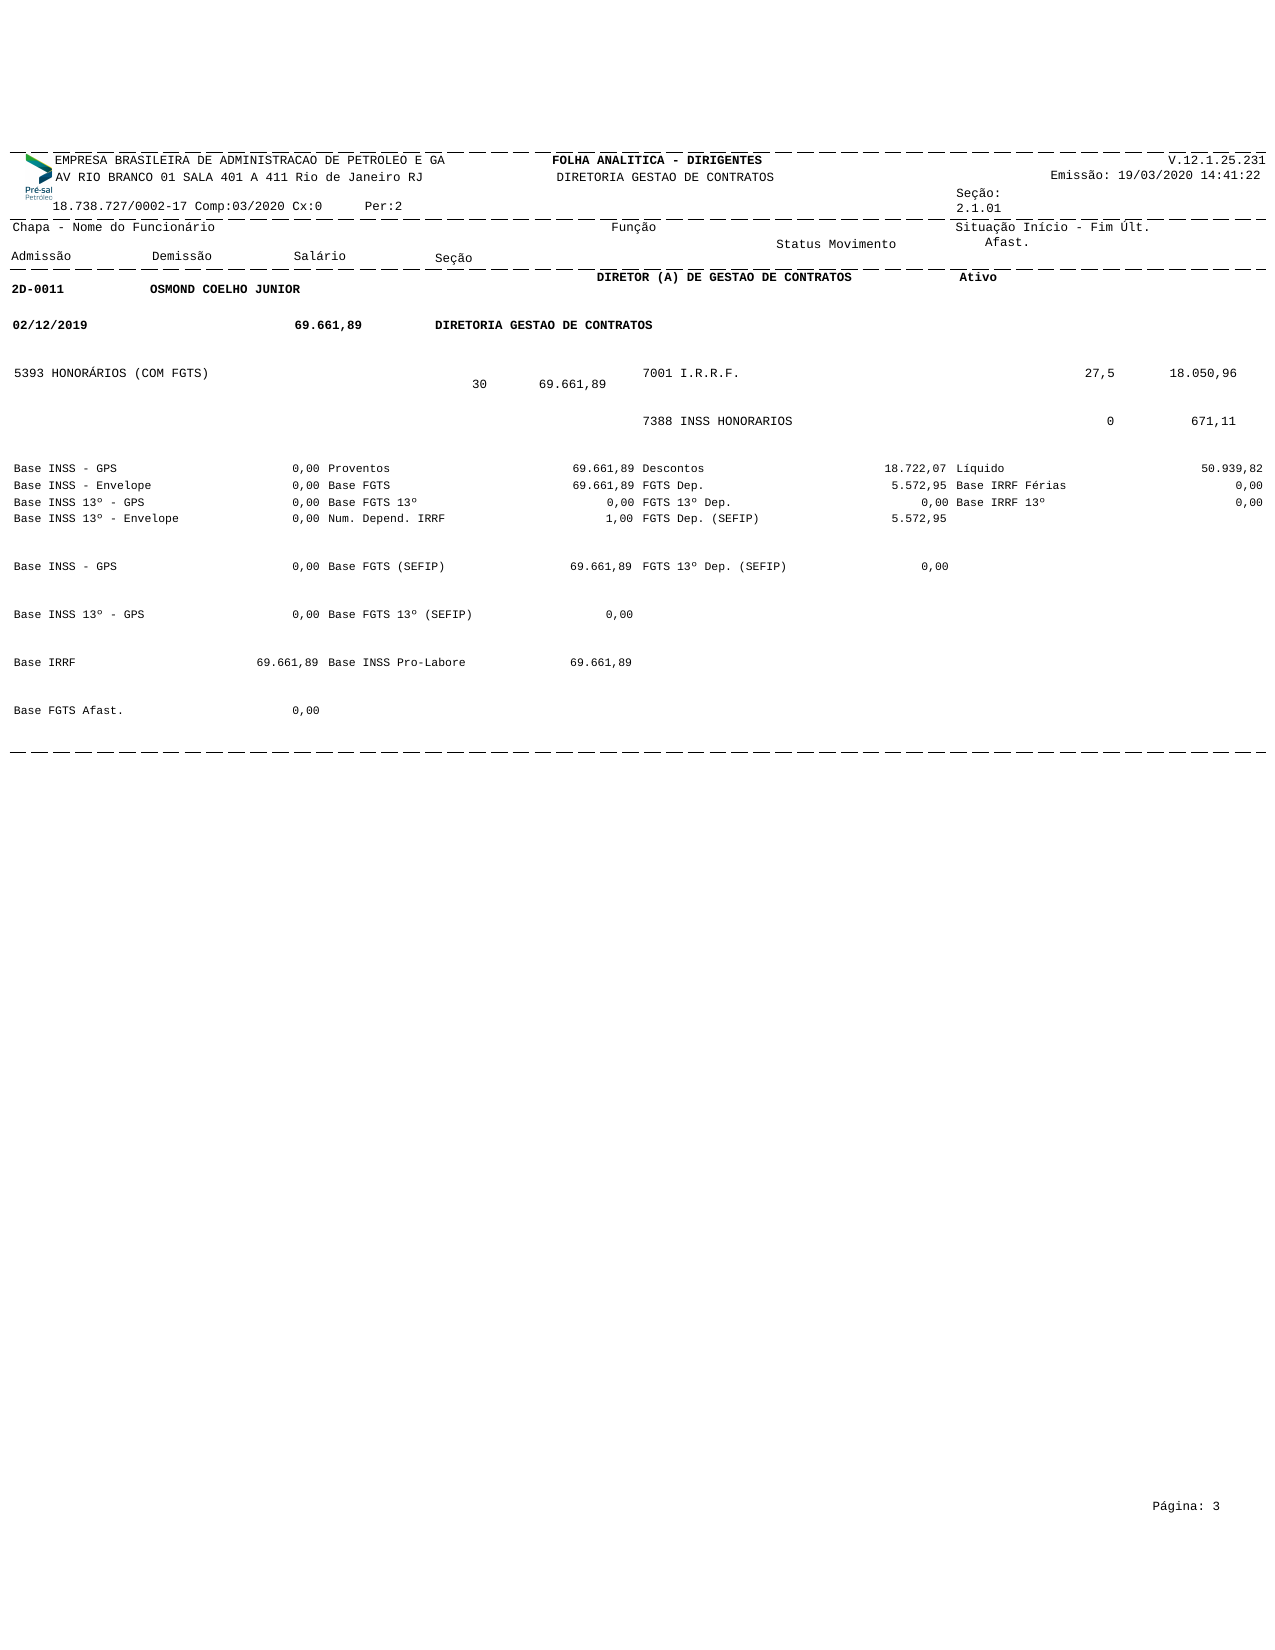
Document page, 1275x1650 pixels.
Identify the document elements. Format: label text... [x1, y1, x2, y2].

table_cell 0,00 [292, 496, 328, 512]
table_cell Base FGTS (SEFIP) [328, 560, 570, 608]
table_cell [328, 414, 472, 462]
table_cell 671,11 [1169, 414, 1266, 462]
table_cell Seção [435, 219, 554, 268]
table_cell [1169, 560, 1266, 608]
table_cell 5393 HONORÁRIOS (COM FGTS) [10, 366, 292, 414]
table_cell DIRETOR (A) DE GESTAO DE CONTRATOS [597, 269, 884, 318]
table_cell DIRETORIA GESTAO DE CONTRATOS [435, 318, 884, 366]
table_cell 0,00 [570, 608, 642, 656]
table_cell 0,00 [1169, 496, 1266, 512]
table_cell 0,00 [256, 704, 328, 752]
table_cell Descontos [643, 462, 884, 479]
table_cell 69.661,89 [570, 560, 642, 608]
table_cell 02/12/2019 [10, 318, 292, 366]
table_cell 50.939,82 [1169, 462, 1266, 479]
table_header V.12.1.25.231 Emissão: 19/03/2020 14:41:22 [1050, 151, 1266, 218]
table_cell 7001 I.R.R.F. [643, 366, 884, 414]
table_cell 0,00 [884, 560, 955, 608]
table_cell [884, 608, 955, 656]
table_cell FGTS 13º Dep. [643, 496, 884, 512]
table_cell Base INSS 13º - Envelope [10, 512, 256, 560]
table_cell [472, 414, 642, 462]
table_cell 5.572,95 [884, 479, 955, 496]
table_cell FGTS Dep. [643, 479, 884, 496]
table_cell Situação Início - Fim Últ. Afast. [955, 219, 1169, 268]
table_cell [1169, 269, 1266, 318]
table_cell Base INSS 13º - GPS [10, 496, 292, 512]
table_cell [1169, 219, 1266, 268]
table_cell Chapa - Nome do Funcionário Admissão Demissão Salário [10, 219, 435, 268]
table_cell [955, 656, 1169, 704]
table_cell Base IRRF 13º [955, 496, 1169, 512]
table_cell Função Status Movimento [554, 219, 955, 268]
table_cell [884, 269, 955, 318]
table_cell 30 69.661,89 [472, 366, 642, 414]
table_cell Proventos [328, 462, 472, 479]
table_cell Ativo [955, 269, 1169, 318]
table_cell [1169, 704, 1266, 752]
table_cell 0,00 [1169, 479, 1266, 496]
table_cell Base IRRF Férias [955, 479, 1169, 496]
table_cell Base IRRF [10, 656, 256, 704]
table_cell Num. Depend. IRRF [328, 512, 570, 560]
table_cell 0,00 [256, 512, 328, 560]
table_cell [328, 366, 472, 414]
table_cell Base INSS - GPS [10, 560, 256, 608]
table_cell Base FGTS 13º [328, 496, 472, 512]
table_cell 18.050,96 [1169, 366, 1266, 414]
table_cell 0 [955, 414, 1169, 462]
table_cell 7388 INSS HONORARIOS [643, 414, 884, 462]
table_cell Base FGTS [328, 479, 472, 496]
table_cell [955, 704, 1169, 752]
table_header EMPRESA BRASILEIRA DE ADMINISTRACAO DE PETROLEO E GA AV RIO BRANCO 01 SALA 401 A 411 Rio de Janeiro RJ 18.738.727/0002-17 Comp:03/2020 Cx:0 Per:2 [10, 151, 435, 218]
table_cell 69.661,89 [570, 656, 642, 704]
table_cell Líquido [955, 462, 1169, 479]
table_cell 69.661,89 [472, 462, 642, 479]
table_cell 0,00 [256, 560, 328, 608]
table_cell [570, 704, 642, 752]
table_cell Base INSS - Envelope [10, 479, 292, 496]
table_cell 69.661,89 [292, 318, 435, 366]
table_cell [1169, 512, 1266, 560]
table_cell 0,00 [292, 462, 328, 479]
table_cell Base FGTS 13º (SEFIP) [328, 608, 570, 656]
table_cell [955, 318, 1169, 366]
table_cell [10, 414, 292, 462]
table_cell Base FGTS Afast. [10, 704, 256, 752]
table_header Seção: 2.1.01 [955, 151, 1050, 218]
table_cell [884, 656, 955, 704]
table_cell Base INSS - GPS [10, 462, 292, 479]
table_cell 2D-0011 OSMOND COELHO JUNIOR [10, 269, 597, 318]
table_cell FGTS 13º Dep. (SEFIP) [643, 560, 884, 608]
table_cell [884, 366, 955, 414]
table_cell [955, 512, 1169, 560]
table_cell 0,00 [256, 608, 328, 656]
table_cell 27,5 [955, 366, 1169, 414]
table_cell 0,00 [472, 496, 642, 512]
table_cell [643, 608, 884, 656]
table_header [435, 151, 554, 218]
table_cell FGTS Dep. (SEFIP) [643, 512, 884, 560]
table_cell Base INSS 13º - GPS [10, 608, 256, 656]
table_cell [884, 704, 955, 752]
table_cell [884, 414, 955, 462]
table_cell [955, 560, 1169, 608]
table_cell 69.661,89 [256, 656, 328, 704]
table_cell [292, 366, 328, 414]
table_cell [884, 318, 955, 366]
table_cell [643, 656, 884, 704]
table_cell 1,00 [570, 512, 642, 560]
table_cell 0,00 [884, 496, 955, 512]
table_cell Base INSS Pro-Labore [328, 656, 570, 704]
table_cell 69.661,89 [472, 479, 642, 496]
table_cell 0,00 [292, 479, 328, 496]
table_cell [292, 414, 328, 462]
table_cell [328, 704, 570, 752]
table_cell [1169, 656, 1266, 704]
table_cell [1169, 318, 1266, 366]
table_cell [643, 704, 884, 752]
table_cell 18.722,07 [884, 462, 955, 479]
table_cell 5.572,95 [884, 512, 955, 560]
table_cell [955, 608, 1169, 656]
table_cell [1169, 608, 1266, 656]
table_header FOLHA ANALITICA - DIRIGENTES DIRETORIA GESTAO DE CONTRATOS [554, 151, 955, 218]
